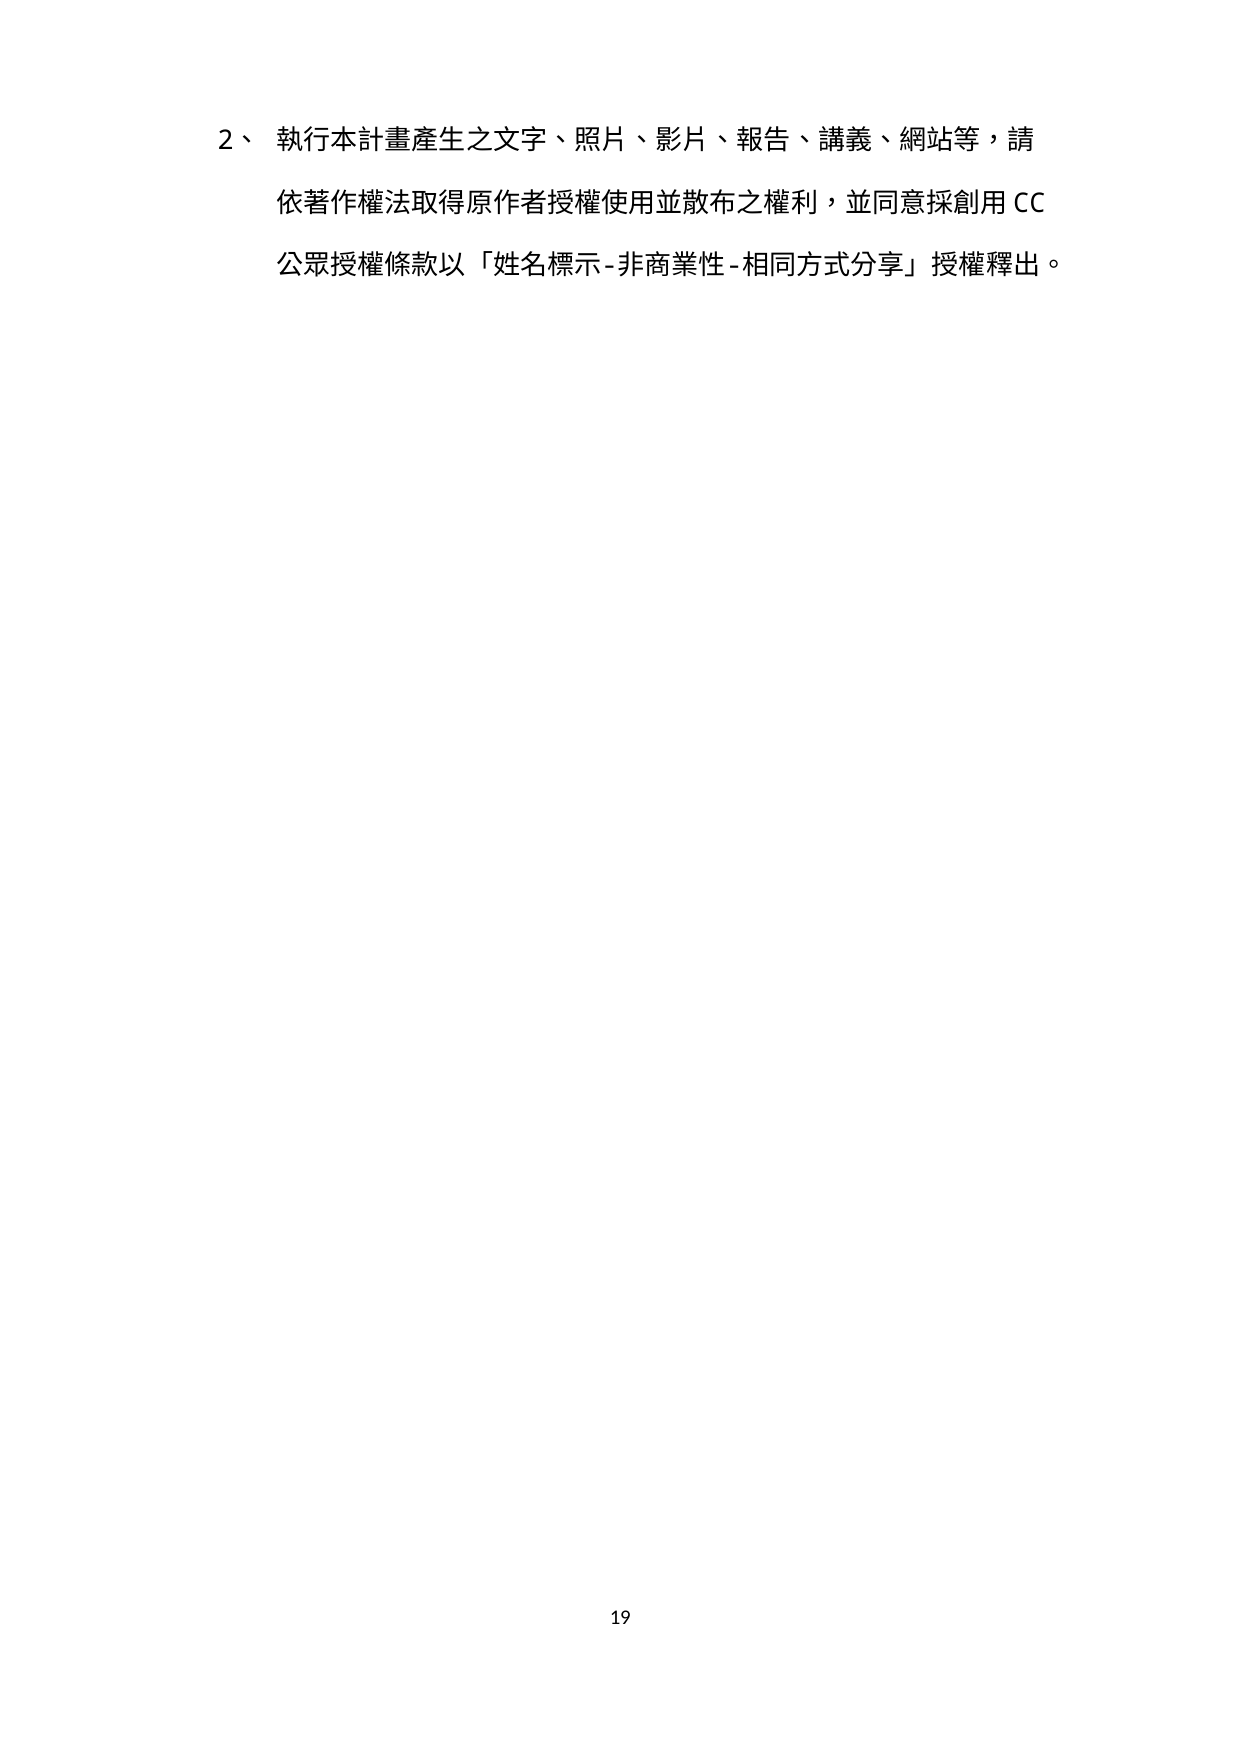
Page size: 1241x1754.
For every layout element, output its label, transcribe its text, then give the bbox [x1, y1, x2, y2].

list 執行本計畫產生之文字、照片、影片、報告、講義、網站等，請依著作權法取得原作者授權使用並散布之權利，並同意採創用CC公眾授權條款以「姓名標示-非商業性-相同方式分享」授權釋出。 [217, 96, 1053, 284]
